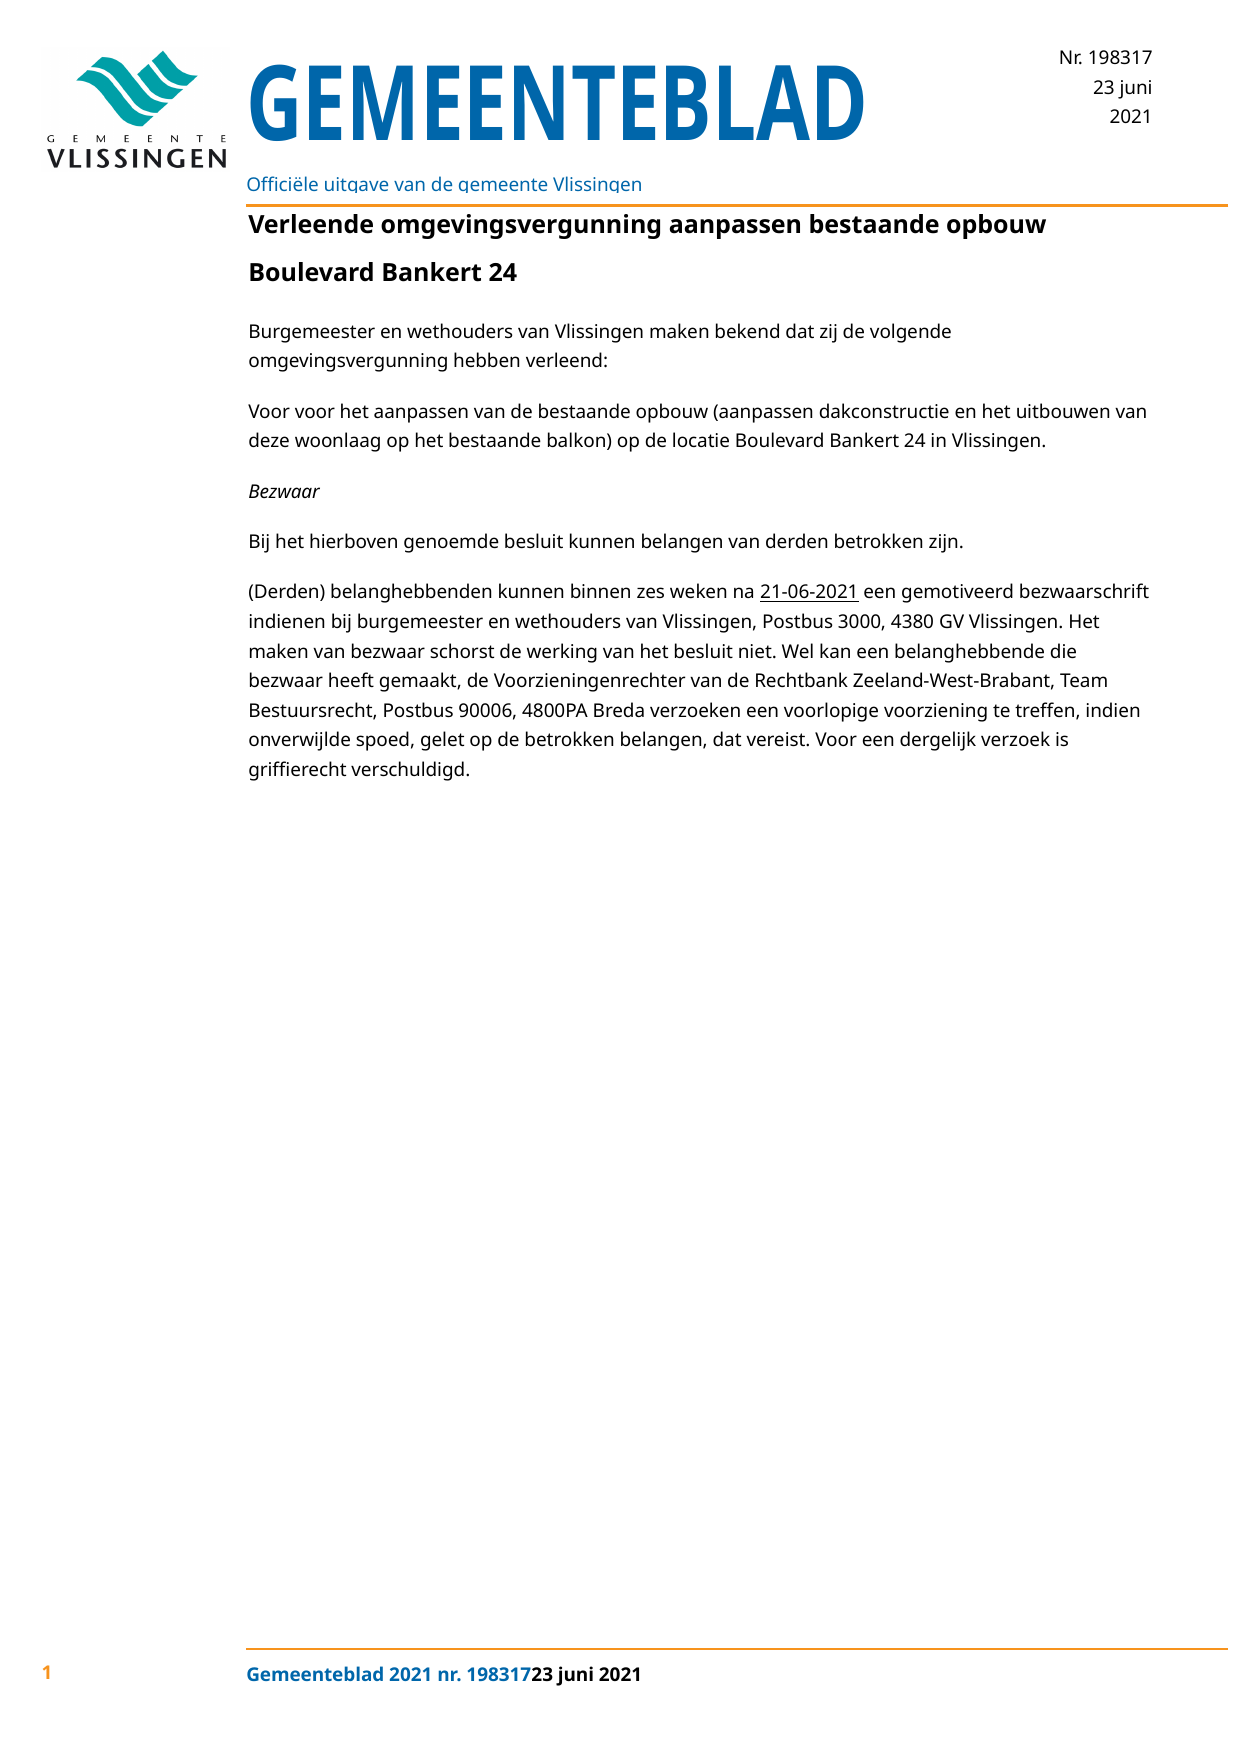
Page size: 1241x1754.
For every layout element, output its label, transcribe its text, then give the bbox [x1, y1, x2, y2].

text Voor voor het aanpassen van de bestaande opbouw (aanpassen dakconstructie en het uitbouwen van deze woonlaag op het bestaande balkon) op de locatie Boulevard Bankert 24 in Vlissingen. [248, 398, 1152, 453]
picture [41, 47, 231, 172]
text Verleende omgevingsvergunning aanpassen bestaande opbouw Boulevard Bankert 24 [248, 207, 1152, 288]
text Bij het hierboven genoemde besluit kunnen belangen van derden betrokken zijn. [248, 528, 1152, 554]
text (Derden) belanghebbenden kunnen binnen zes weken na 21-06-2021 een gemotiveerd bezwaarschrift indienen bij burgemeester en wethouders van Vlissingen, Postbus 3000, 4380 GV Vlissingen. Het maken van bezwaar schorst de werking van het besluit niet. Wel kan een belanghebbende die bezwaar heeft gemaakt, de Voorzieningenrechter van de Rechtbank Zeeland-West-Brabant, Team Bestuursrecht, Postbus 90006, 4800PA Breda verzoeken een voorlopige voorziening te treffen, indien onverwijlde spoed, gelet op de betrokken belangen, dat vereist. Voor een dergelijk verzoek is griffierecht verschuldigd. [248, 579, 1152, 782]
text Burgemeester en wethouders van Vlissingen maken bekend dat zij de volgende omgevingsvergunning hebben verleend: [248, 318, 1152, 373]
text Bezwaar [248, 478, 1152, 504]
